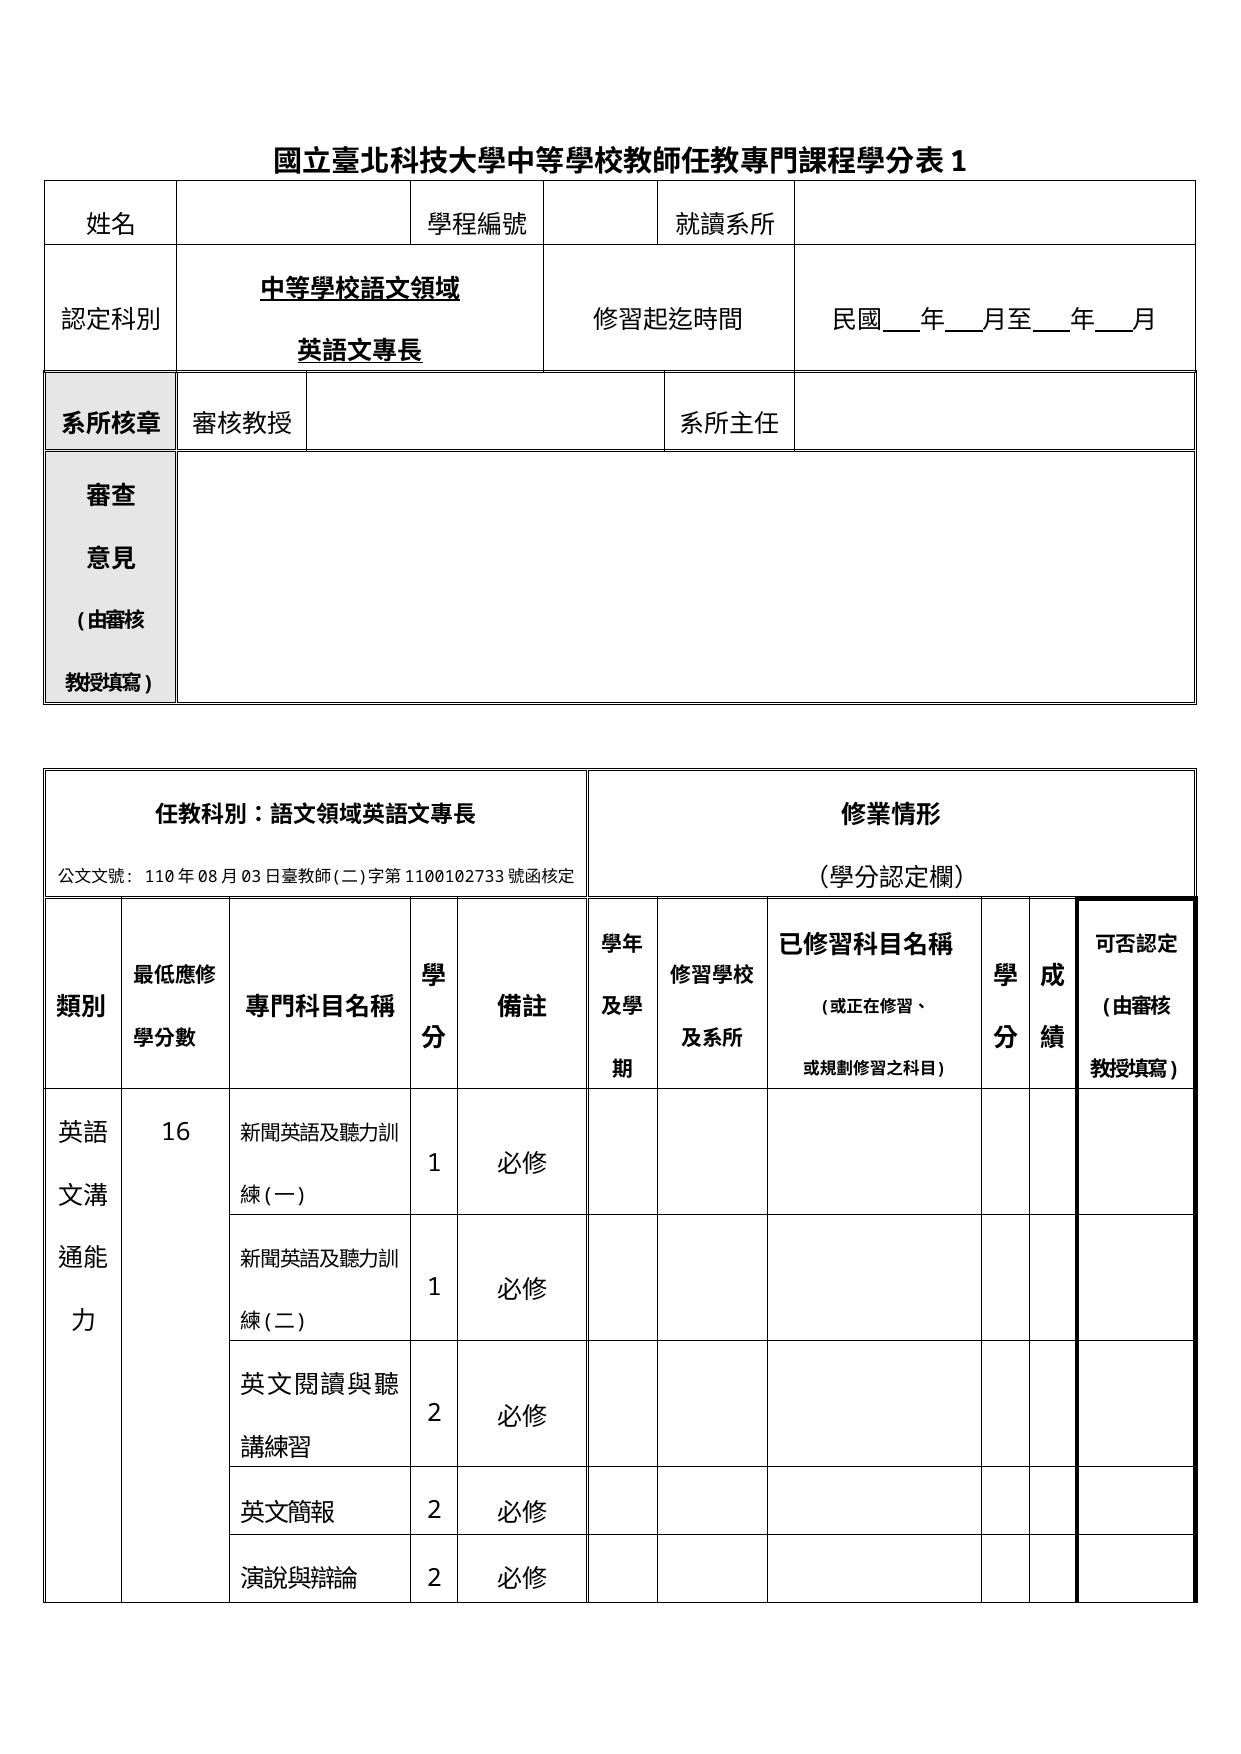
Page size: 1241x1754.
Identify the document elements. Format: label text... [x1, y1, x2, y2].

table_cell 系所核章 [46, 373, 175, 449]
table_cell 最低應修學分數 [122, 899, 229, 1088]
table_cell [589, 1215, 657, 1340]
table_cell [1079, 1089, 1193, 1214]
table_cell 必修 [458, 1089, 586, 1214]
table_cell [795, 373, 1194, 449]
table_cell [658, 1089, 767, 1214]
table_cell 2 [411, 1535, 457, 1602]
table_cell [768, 1535, 981, 1602]
table_cell 修習起迄時間 [544, 245, 794, 369]
table_cell [982, 1215, 1029, 1340]
table_cell [178, 452, 1194, 702]
table_cell 1 [411, 1089, 457, 1214]
table_cell 必修 [458, 1341, 586, 1466]
table_cell [658, 1215, 767, 1340]
table_cell 可否認定(由審核 教授填寫) [1079, 901, 1193, 1088]
table_cell [307, 373, 664, 449]
table_cell [589, 1341, 657, 1466]
table_cell 新聞英語及聽力訓練(一) [230, 1089, 410, 1214]
table_cell 學分 [411, 899, 457, 1088]
table_cell 備註 [458, 899, 586, 1088]
table_cell 必修 [458, 1535, 586, 1602]
table_cell 學年及學期 [589, 899, 657, 1088]
table_cell [658, 1535, 767, 1602]
table_header 姓名 [45, 181, 176, 243]
table_cell [1030, 1089, 1075, 1214]
table_cell 審查 意見 (由審核 教授填寫) [46, 452, 175, 702]
table_cell [982, 1341, 1029, 1466]
table_cell 審核教授 [178, 373, 306, 449]
table_header 任教科別：語文領域英語文專長 公文文號: 110年08月03日臺教師(二)字第1100102733號函核定 [46, 771, 586, 896]
table_cell 2 [411, 1467, 457, 1534]
table_cell 必修 [458, 1467, 586, 1534]
table_cell [1030, 1215, 1075, 1340]
table_header 學程編號 [411, 181, 543, 243]
text 國立臺北科技大學中等學校教師任教專門課程學分表1 [89, 117, 1152, 180]
table_cell 英文閱讀與聽講練習 [230, 1341, 410, 1466]
table_cell 民國 年 月至 年 月 [795, 245, 1195, 369]
table_cell 類別 [46, 899, 121, 1088]
table_cell 認定科別 [45, 245, 176, 369]
table_cell [658, 1467, 767, 1534]
table_cell [658, 1341, 767, 1466]
table_cell [1079, 1467, 1193, 1534]
table_cell [1079, 1535, 1193, 1602]
table_header [177, 181, 410, 243]
table_cell [982, 1467, 1029, 1534]
table_cell [768, 1089, 981, 1214]
table_cell 16 [122, 1089, 229, 1602]
table_header 修業情形 （學分認定欄） [589, 771, 1194, 896]
table_cell 必修 [458, 1215, 586, 1340]
table_cell 成績 [1030, 899, 1075, 1088]
table_cell [982, 1535, 1029, 1602]
table_cell 已修習科目名稱 (或正在修習、 或規劃修習之科目) [768, 899, 981, 1088]
table_cell [1030, 1535, 1075, 1602]
table_cell 中等學校語文領域 英語文專長 [177, 245, 543, 369]
table_cell [768, 1215, 981, 1340]
table_cell [982, 1089, 1029, 1214]
table_cell 系所主任 [665, 373, 794, 449]
table_cell 修習學校及系所 [658, 899, 767, 1088]
table_cell 2 [411, 1341, 457, 1466]
table_cell [1079, 1215, 1193, 1340]
table_cell [768, 1467, 981, 1534]
table_cell [589, 1535, 657, 1602]
table_cell [1030, 1467, 1075, 1534]
table_cell [589, 1089, 657, 1214]
table_cell 學分 [982, 899, 1029, 1088]
table_cell [768, 1341, 981, 1466]
table_cell 英文簡報 [230, 1467, 410, 1534]
table_cell [1030, 1341, 1075, 1466]
table_cell 英語文溝通能力 [46, 1089, 121, 1602]
table_cell 新聞英語及聽力訓練(二) [230, 1215, 410, 1340]
table_cell [589, 1467, 657, 1534]
table_cell 1 [411, 1215, 457, 1340]
table_header 就讀系所 [658, 181, 794, 243]
table_header [795, 181, 1195, 243]
table_header [544, 181, 657, 243]
table_cell 演說與辯論 [230, 1535, 410, 1602]
table_cell [1079, 1341, 1193, 1466]
table_cell 專門科目名稱 [230, 899, 410, 1088]
